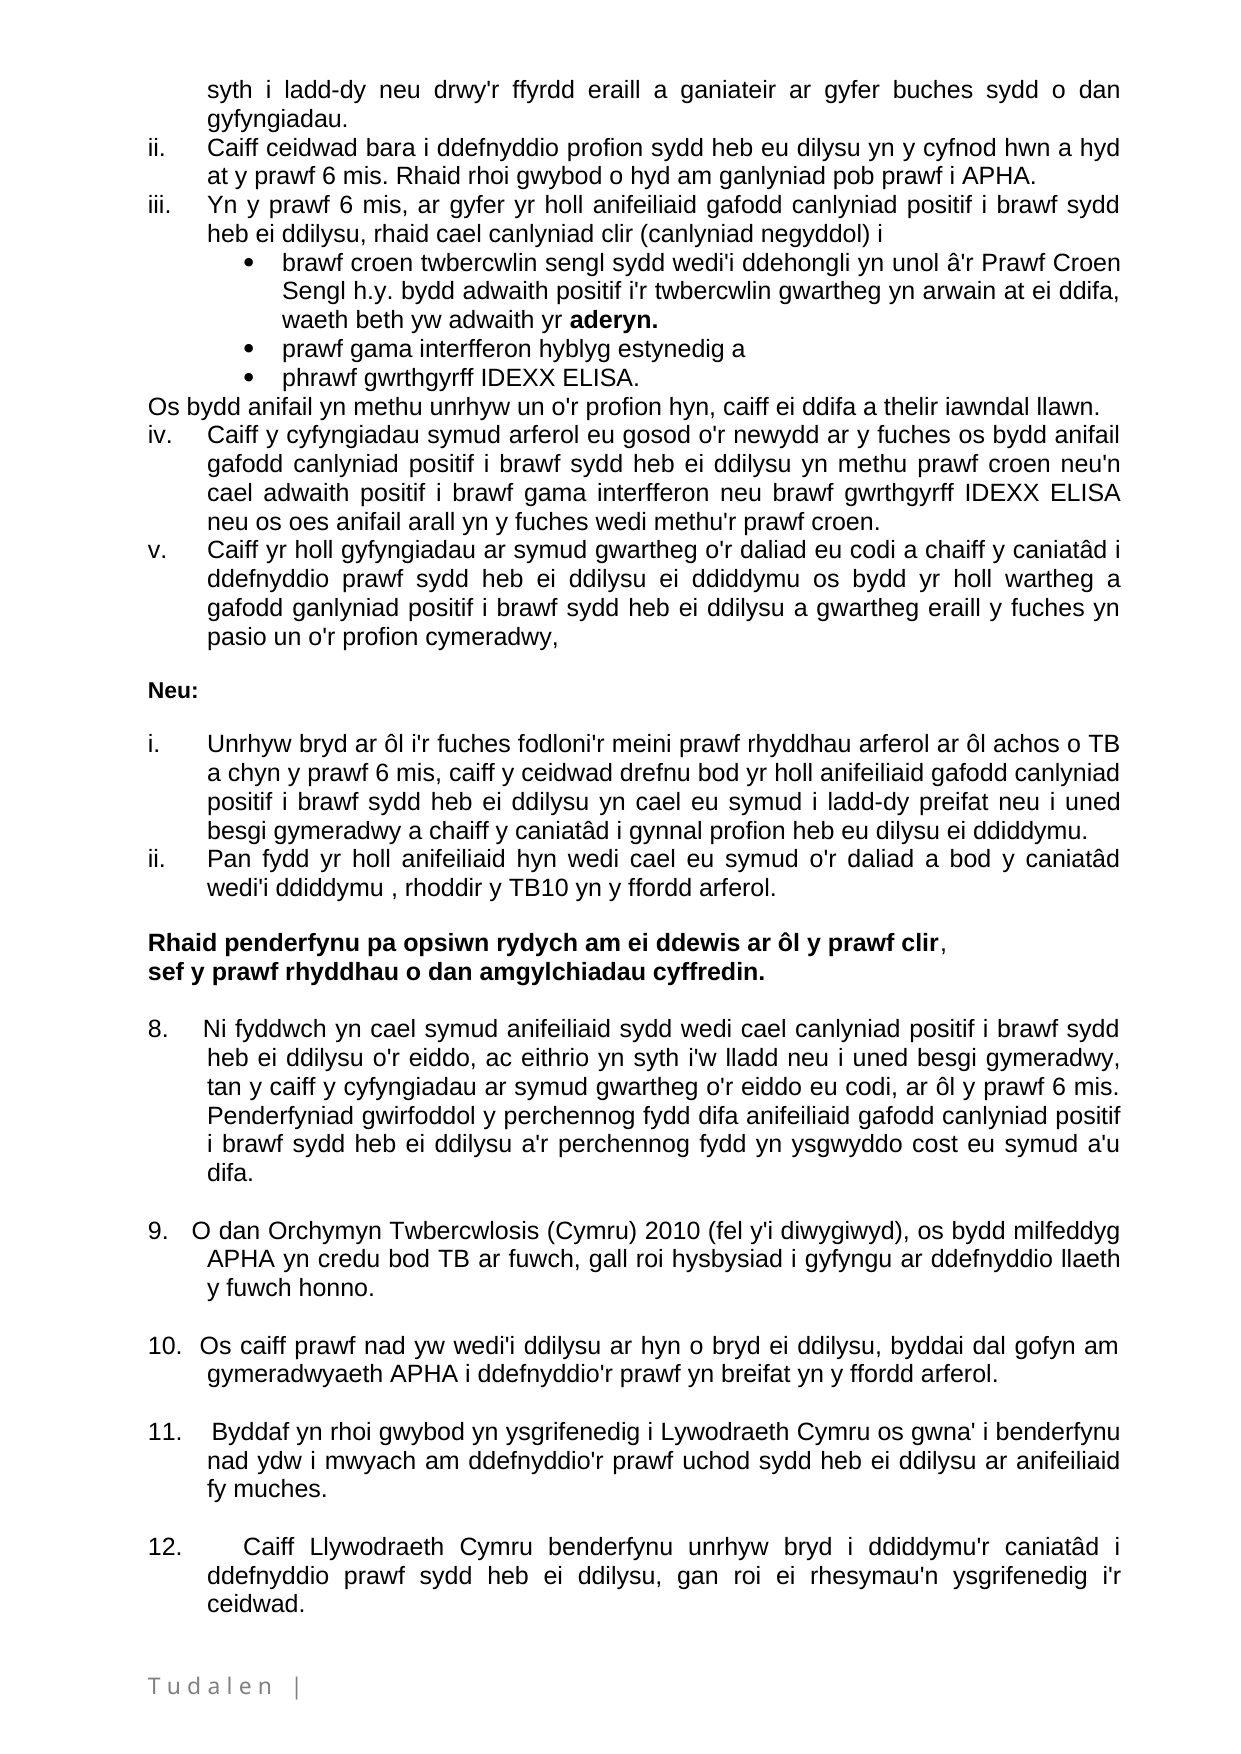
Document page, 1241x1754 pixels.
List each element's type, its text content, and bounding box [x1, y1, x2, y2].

text Rhaid penderfynu pa opsiwn rydych am ei ddewis ar ôl y prawf clir, [148, 928, 1122, 957]
list Caiff yr holl gyfyngiadau ar symud gwartheg o'r daliad eu codi a chaiff y caniatâd i ddefnyddio prawf sydd heb ei ddilysu ei ddiddymu os bydd yr holl wartheg a gafodd ganlyniad positif i brawf sydd heb ei ddilysu a gwartheg eraill y fuches yn pasio un o'r profion cymeradwy, [148, 535, 1122, 650]
list prawf gama interfferon hyblyg estynedig a [244, 334, 1122, 363]
text Neu: [148, 677, 1122, 703]
list Unrhyw bryd ar ôl i'r fuches fodloni'r meini prawf rhyddhau arferol ar ôl achos o TB a chyn y prawf 6 mis, caiff y ceidwad drefnu bod yr holl anifeiliaid gafodd canlyniad positif i brawf sydd heb ei ddilysu yn cael eu symud i ladd-dy preifat neu i uned besgi gymeradwy a chaiff y caniatâd i gynnal profion heb eu dilysu ei ddiddymu. [148, 729, 1122, 844]
list syth i ladd-dy neu drwy'r ffyrdd eraill a ganiateir ar gyfer buches sydd o dan gyfyngiadau. [148, 75, 1122, 132]
list Yn y prawf 6 mis, ar gyfer yr holl anifeiliaid gafodd canlyniad positif i brawf sydd heb ei ddilysu, rhaid cael canlyniad clir (canlyniad negyddol) i [148, 190, 1122, 247]
text 9. O dan Orchymyn Twbercwlosis (Cymru) 2010 (fel y'i diwygiwyd), os bydd milfeddyg APHA yn credu bod TB ar fuwch, gall roi hysbysiad i gyfyngu ar ddefnyddio llaeth y fuwch honno. [148, 1216, 1122, 1302]
list brawf croen twbercwlin sengl sydd wedi'i ddehongli yn unol â'r Prawf Croen Sengl h.y. bydd adwaith positif i'r twbercwlin gwartheg yn arwain at ei ddifa, waeth beth yw adwaith yr aderyn. [244, 247, 1122, 334]
text sef y prawf rhyddhau o dan amgylchiadau cyffredin. [148, 957, 1122, 986]
list Os bydd anifail yn methu unrhyw un o'r profion hyn, caiff ei ddifa a thelir iawndal llawn. [148, 392, 1122, 420]
text 10. Os caiff prawf nad yw wedi'i ddilysu ar hyn o bryd ei ddilysu, byddai dal gofyn am gymeradwyaeth APHA i ddefnyddio'r prawf yn breifat yn y ffordd arferol. [148, 1331, 1122, 1388]
list Pan fydd yr holl anifeiliaid hyn wedi cael eu symud o'r daliad a bod y caniatâd wedi'i ddiddymu , rhoddir y TB10 yn y ffordd arferol. [148, 844, 1122, 902]
text 11. Byddaf yn rhoi gwybod yn ysgrifenedig i Lywodraeth Cymru os gwna' i benderfynu nad ydw i mwyach am ddefnyddio'r prawf uchod sydd heb ei ddilysu ar anifeiliaid fy muches. [148, 1417, 1122, 1503]
list Caiff ceidwad bara i ddefnyddio profion sydd heb eu dilysu yn y cyfnod hwn a hyd at y prawf 6 mis. Rhaid rhoi gwybod o hyd am ganlyniad pob prawf i APHA. [148, 132, 1122, 190]
text 12. Caiff Llywodraeth Cymru benderfynu unrhyw bryd i ddiddymu'r caniatâd i ddefnyddio prawf sydd heb ei ddilysu, gan roi ei rhesymau'n ysgrifenedig i'r ceidwad. [148, 1532, 1122, 1618]
list Caiff y cyfyngiadau symud arferol eu gosod o'r newydd ar y fuches os bydd anifail gafodd canlyniad positif i brawf sydd heb ei ddilysu yn methu prawf croen neu'n cael adwaith positif i brawf gama interfferon neu brawf gwrthgyrff IDEXX ELISA neu os oes anifail arall yn y fuches wedi methu'r prawf croen. [148, 420, 1122, 535]
text 8. Ni fyddwch yn cael symud anifeiliaid sydd wedi cael canlyniad positif i brawf sydd heb ei ddilysu o'r eiddo, ac eithrio yn syth i'w lladd neu i uned besgi gymeradwy, tan y caiff y cyfyngiadau ar symud gwartheg o'r eiddo eu codi, ar ôl y prawf 6 mis. Penderfyniad gwirfoddol y perchennog fydd difa anifeiliaid gafodd canlyniad positif i brawf sydd heb ei ddilysu a'r perchennog fydd yn ysgwyddo cost eu symud a'u difa. [148, 1014, 1122, 1187]
list phrawf gwrthgyrff IDEXX ELISA. [244, 363, 1122, 392]
